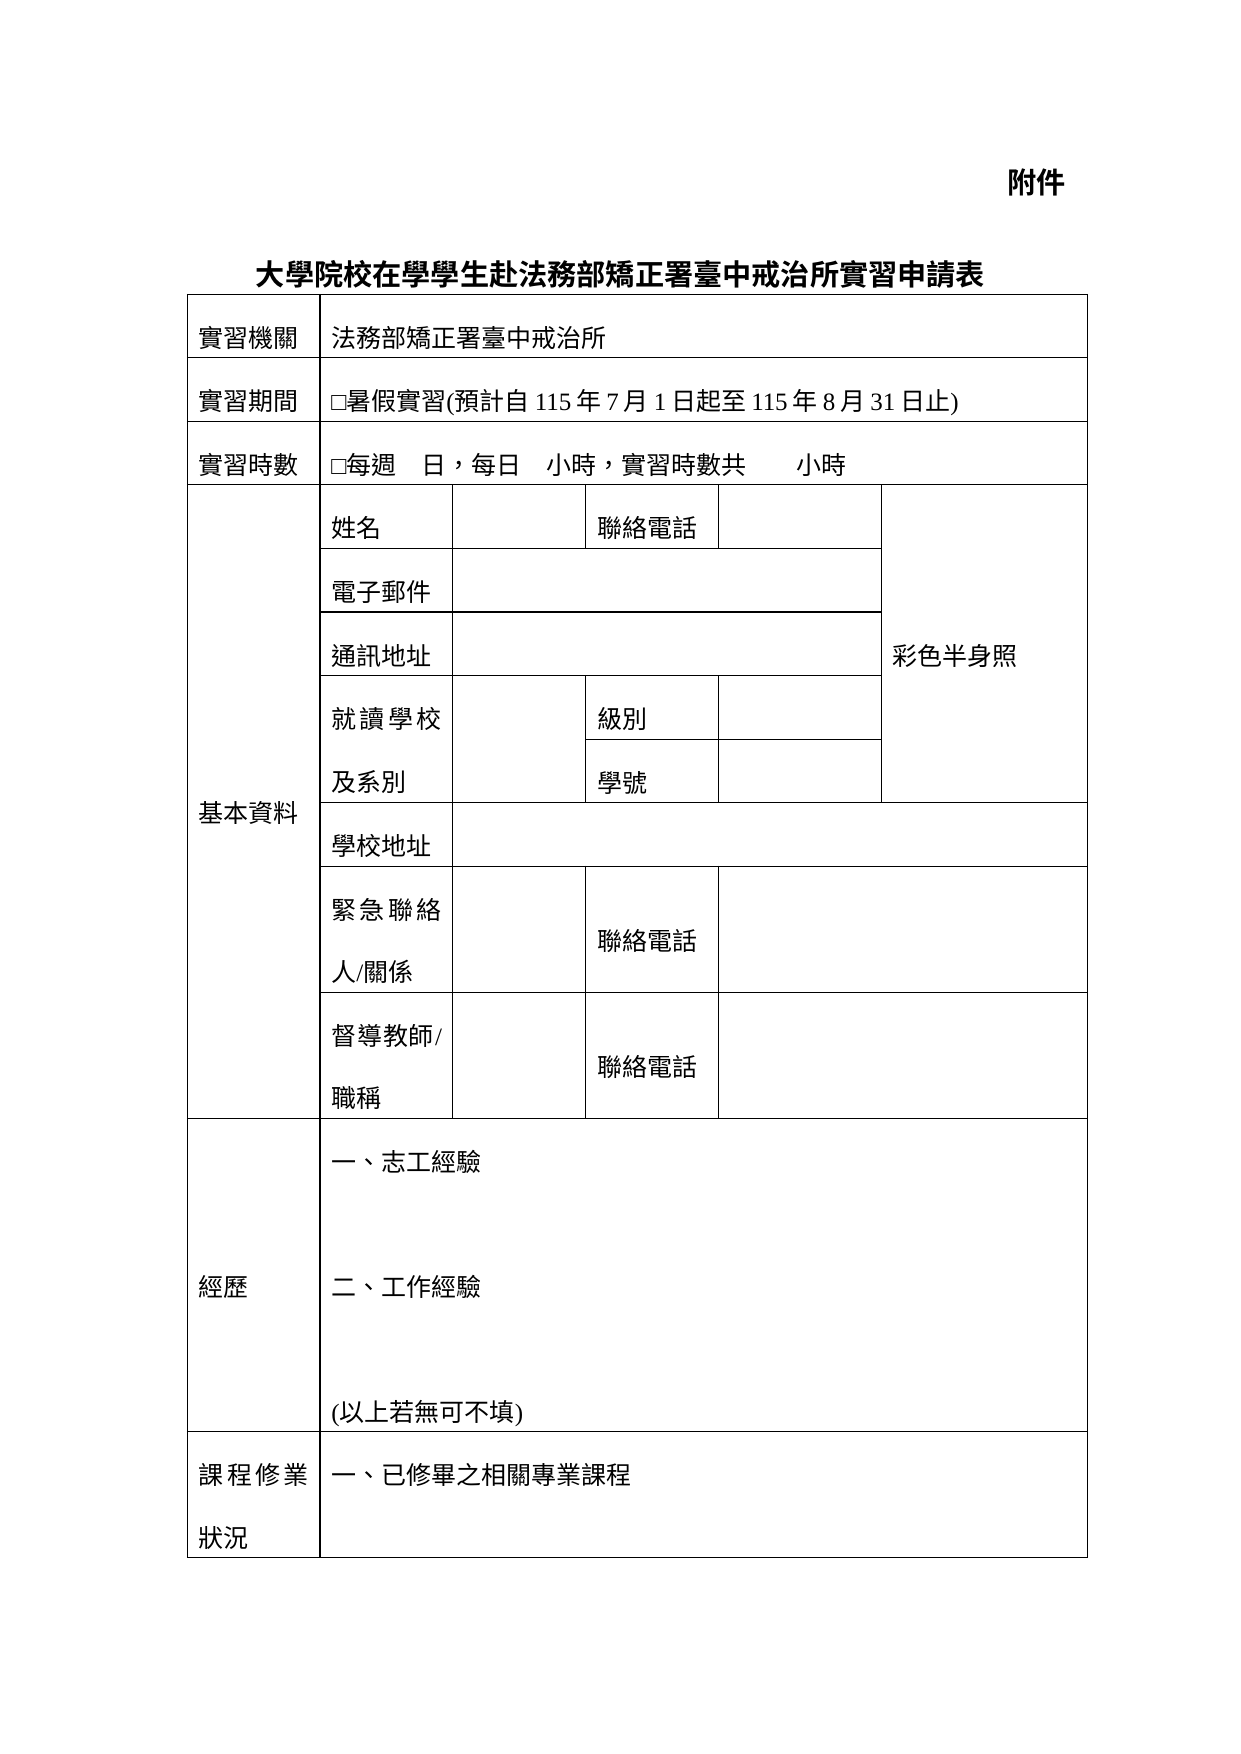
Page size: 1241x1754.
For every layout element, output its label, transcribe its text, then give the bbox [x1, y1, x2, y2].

table_cell 聯絡電話 [586, 993, 718, 1118]
table_cell 基本資料 [188, 485, 319, 1118]
table_cell 電子郵件 [321, 549, 452, 611]
text 大學院校在學學生赴法務部矯正署臺中戒治所實習申請表 [187, 152, 1081, 294]
table_cell [719, 485, 881, 548]
table_cell 一、已修畢之相關專業課程 [321, 1432, 1087, 1557]
table_cell □暑假實習(預計自115年7月1日起至115年8月31日止) [321, 358, 1087, 421]
table_cell 學號 [586, 740, 718, 802]
table_cell [719, 740, 881, 802]
table_cell [453, 676, 585, 802]
table_cell 督導教師/職稱 [321, 993, 452, 1118]
table_cell 經歷 [188, 1119, 319, 1431]
table_cell 通訊地址 [321, 613, 452, 675]
table_cell [453, 485, 585, 548]
table_cell 課程修業狀況 [188, 1432, 319, 1557]
table_cell 就讀學校及系別 [321, 676, 452, 802]
table_header 實習機關 [188, 295, 319, 357]
table_cell 一、志工經驗 二、工作經驗 (以上若無可不填) [321, 1119, 1087, 1431]
table_cell □每週 日，每日 小時，實習時數共 小時 [321, 422, 1087, 484]
table_cell [453, 993, 585, 1118]
table_cell 聯絡電話 [586, 485, 718, 548]
table_header 法務部矯正署臺中戒治所 [321, 295, 1087, 357]
table_cell 級別 [586, 676, 718, 738]
table_cell 彩色半身照 [882, 485, 1087, 802]
table_cell 緊急聯絡人/關係 [321, 867, 452, 992]
table_cell [719, 993, 1087, 1118]
table_cell 實習時數 [188, 422, 319, 484]
table_cell 實習期間 [188, 358, 319, 421]
table_cell 姓名 [321, 485, 452, 548]
table_cell [719, 676, 881, 738]
table_cell [453, 549, 881, 611]
table_cell 聯絡電話 [586, 867, 718, 992]
table_cell [453, 803, 1087, 866]
table_cell 學校地址 [321, 803, 452, 866]
table_cell [453, 613, 881, 675]
table_cell [453, 867, 585, 992]
table_cell [719, 867, 1087, 992]
text 附件 [891, 160, 1066, 202]
